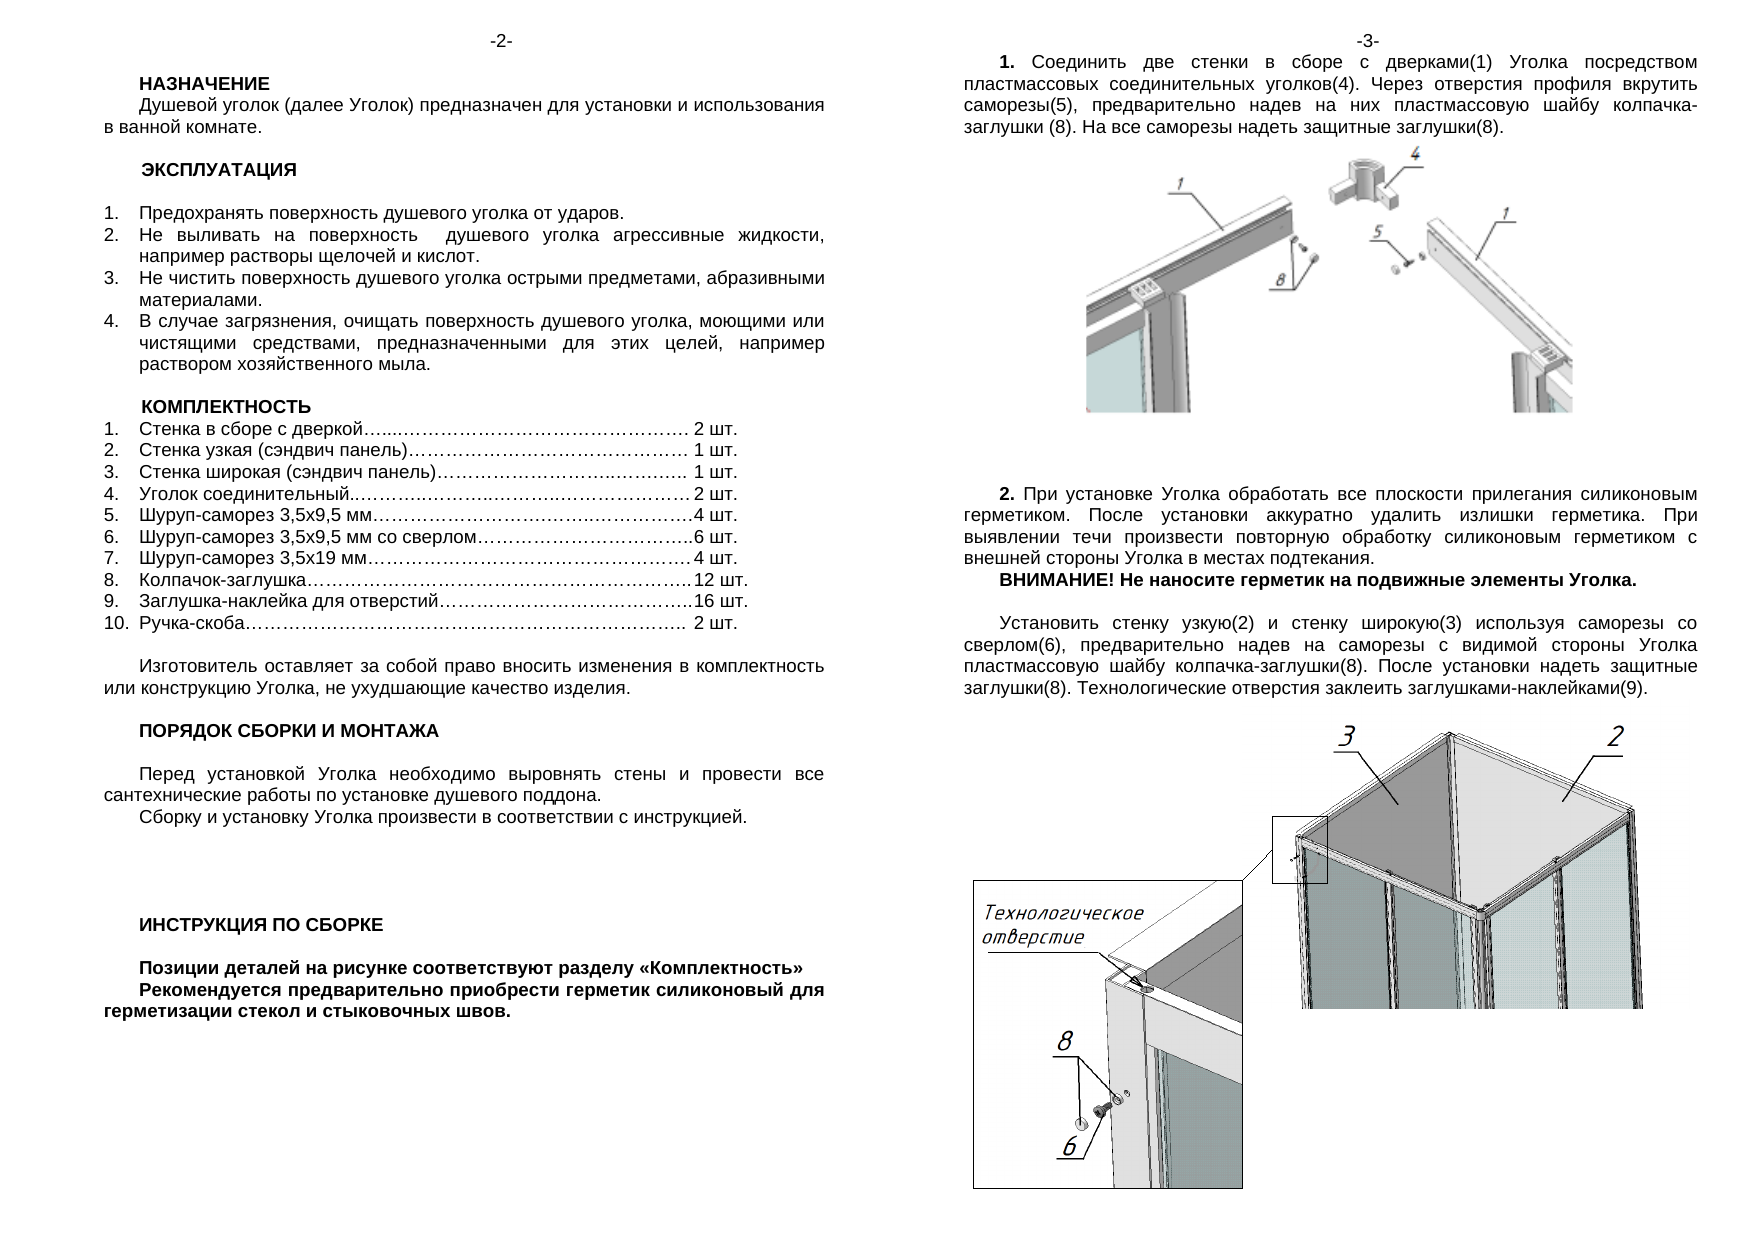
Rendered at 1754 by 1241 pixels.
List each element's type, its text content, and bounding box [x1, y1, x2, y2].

subtitle -2- [103, 29, 825, 51]
picture [1086, 137, 1576, 416]
text Изготовитель оставляет за собой право вносить изменения в комплектность или конструкцию Уголка, не ухудшающие качество изделия. [103, 655, 825, 698]
subtitle НАЗНАЧЕНИЕ [103, 73, 825, 94]
list Стенка в сборе с дверкой…....………………………………………. 2 шт. [103, 418, 825, 439]
list Стенка узкая (сэндвич панель)……………………………………… 1 шт. [103, 439, 825, 461]
list Не выливать на поверхность душевого уголка агрессивные жидкости, например растворы щелочей и кислот. [103, 224, 825, 267]
text 2. При установке Уголка обработать все плоскости прилегания силиконовым герметиком. После установки аккуратно удалить излишки герметика. При выявлении течи произвести повторную обработку силиконовым герметиком с внешней стороны Уголка в местах подтекания. [964, 482, 1698, 569]
text ВНИМАНИЕ! Не наносите герметик на подвижные элементы Уголка. [964, 569, 1698, 590]
text ПОРЯДОК СБОРКИ И МОНТАЖА [103, 719, 825, 741]
text ИНСТРУКЦИЯ ПО СБОРКЕ [133, 914, 825, 935]
text Рекомендуется предварительно приобрести герметик силиконовый для герметизации стекол и стыковочных швов. [103, 978, 825, 1021]
list Стенка широкая (сэндвич панель)………………………..…….….. 1 шт. [103, 461, 825, 482]
subtitle ЭКСПЛУАТАЦИЯ [103, 159, 825, 181]
list В случае загрязнения, очищать поверхность душевого уголка, моющими или чистящими средствами, предназначенными для этих целей, например раствором хозяйственного мыла. [103, 310, 825, 374]
text 1. Соединить две стенки в сборе с дверками(1) Уголка посредством пластмассовых соединительных уголков(4). Через отверстия профиля вкрутить саморезы(5), предварительно надев на них пластмассовую шайбу колпачка-заглушки (8). На все саморезы надеть защитные заглушки(8). [964, 51, 1698, 137]
list Заглушка-наклейка для отверстий………………………………….. 16 шт. [103, 590, 825, 612]
text Позиции деталей на рисунке соответствуют разделу «Комплектность» [103, 957, 825, 978]
list Ручка-скоба…………………………………………………………….. 2 шт. [103, 612, 825, 633]
text Душевой уголок (далее Уголок) предназначен для установки и использования в ванной комнате. [103, 94, 825, 137]
text Установить стенку узкую(2) и стенку широкую(3) используя саморезы со сверлом(6), предварительно надев на саморезы с видимой стороны Уголка пластмассовую шайбу колпачка-заглушки(8). После установки надеть защитные заглушки(8). Технологические отверстия заклеить заглушками-наклейками(9). [964, 612, 1698, 698]
text Перед установкой Уголка необходимо выровнять стены и провести все сантехнические работы по установке душевого поддона. [103, 763, 825, 806]
list Не чистить поверхность душевого уголка острыми предметами, абразивными материалами. [103, 267, 825, 310]
subtitle КОМПЛЕКТНОСТЬ [103, 396, 825, 418]
list Колпачок-заглушка…………………………………………………….. 12 шт. [103, 569, 825, 590]
list Шуруп-саморез 3,5х19 мм……………………………………………. 4 шт. [103, 547, 825, 569]
list Шуруп-саморез 3,5х9,5 мм……………………….……..……………. 4 шт. [103, 504, 825, 526]
list Предохранять поверхность душевого уголка от ударов. [103, 202, 825, 224]
list Шуруп-саморез 3,5х9,5 мм со сверлом…………………………….. 6 шт. [103, 526, 825, 547]
text -3- [964, 29, 1698, 51]
list Уголок соединительный..………..………..………..………………… 2 шт. [103, 482, 825, 504]
text Сборку и установку Уголка произвести в соответствии с инструкцией. [103, 806, 796, 827]
